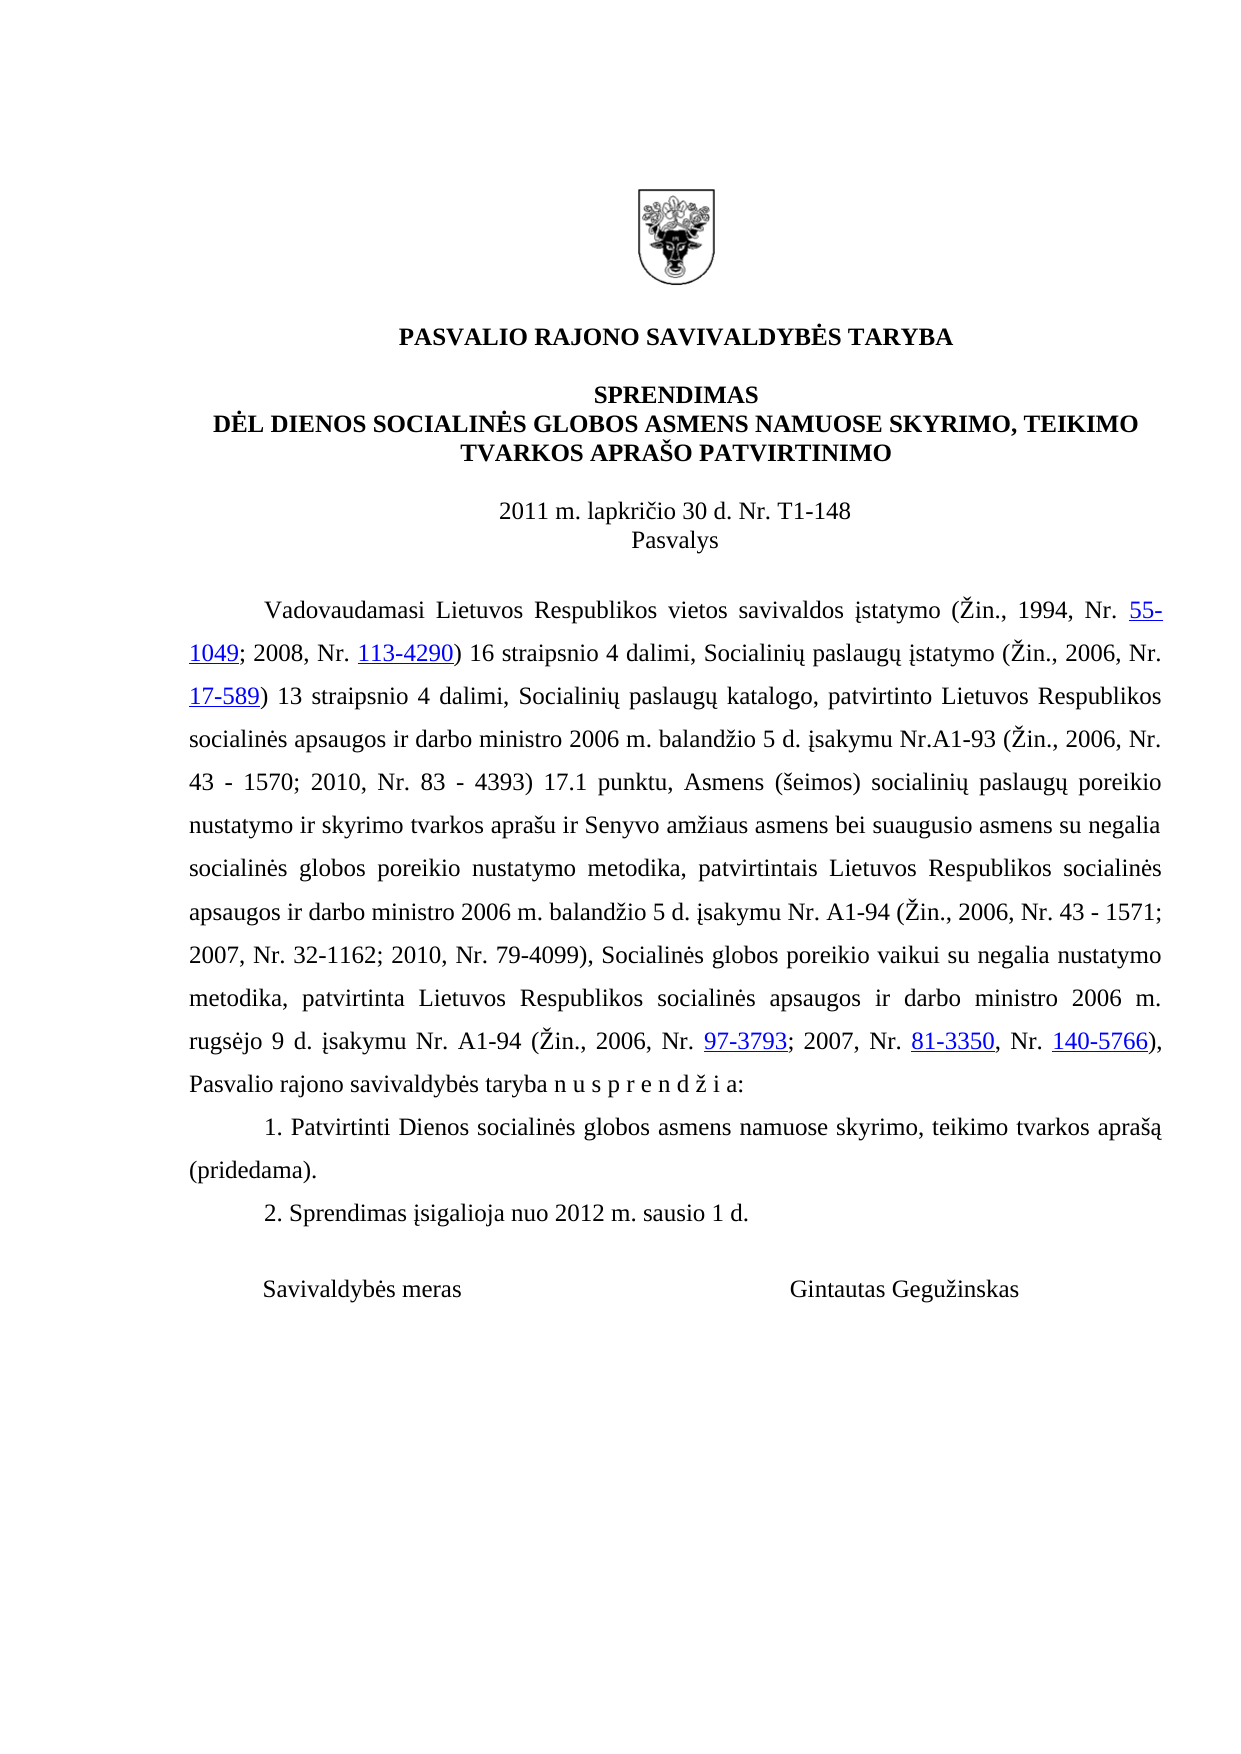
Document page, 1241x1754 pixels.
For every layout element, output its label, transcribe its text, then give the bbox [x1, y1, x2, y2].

text PASVALIO RAJONO SAVIVALDYBĖS TARYBA [189, 322, 1162, 351]
text Vadovaudamasi Lietuvos Respublikos vietos savivaldos įstatymo (Žin., 1994, Nr. 55-1049; 2008, Nr. 113-4290) 16 straipsnio 4 dalimi, Socialinių paslaugų įstatymo (Žin., 2006, Nr. 17-589) 13 straipsnio 4 dalimi, Socialinių paslaugų katalogo, patvirtinto Lietuvos Respublikos socialinės apsaugos ir darbo ministro 2006 m. balandžio 5 d. įsakymu Nr.A1-93 (Žin., 2006, Nr. 43 - 1570; 2010, Nr. 83 - 4393) 17.1 punktu, Asmens (šeimos) socialinių paslaugų poreikio nustatymo ir skyrimo tvarkos aprašu ir Senyvo amžiaus asmens bei suaugusio asmens su negalia socialinės globos poreikio nustatymo metodika, patvirtintais Lietuvos Respublikos socialinės apsaugos ir darbo ministro 2006 m. balandžio 5 d. įsakymu Nr. A1-94 (Žin., 2006, Nr. 43 - 1571; 2007, Nr. 32-1162; 2010, Nr. 79-4099), Socialinės globos poreikio vaikui su negalia nustatymo metodika, patvirtinta Lietuvos Respublikos socialinės apsaugos ir darbo ministro 2006 m. rugsėjo 9 d. įsakymu Nr. A1-94 (Žin., 2006, Nr. 97-3793; 2007, Nr. 81-3350, Nr. 140-5766), Pasvalio rajono savivaldybės taryba n u s p r e n d ž i a: [189, 584, 1162, 1101]
text SPRENDIMAS [189, 381, 1162, 409]
text DĖL DIENOS SOCIALINĖS GLOBOS ASMENS NAMUOSE SKYRIMO, TEIKIMO TVARKOS APRAŠO PATVIRTINIMO [189, 409, 1162, 467]
text 2. Sprendimas įsigalioja nuo 2012 m. sausio 1 d. [189, 1187, 1162, 1231]
text 1. Patvirtinti Dienos socialinės globos asmens namuose skyrimo, teikimo tvarkos aprašą (pridedama). [189, 1101, 1162, 1187]
text 2011 m. lapkričio 30 d. Nr. T1-148 [187, 496, 1162, 526]
text Pasvalys [187, 526, 1162, 554]
text Savivaldybės meras Gintautas Gegužinskas [189, 1274, 1160, 1302]
